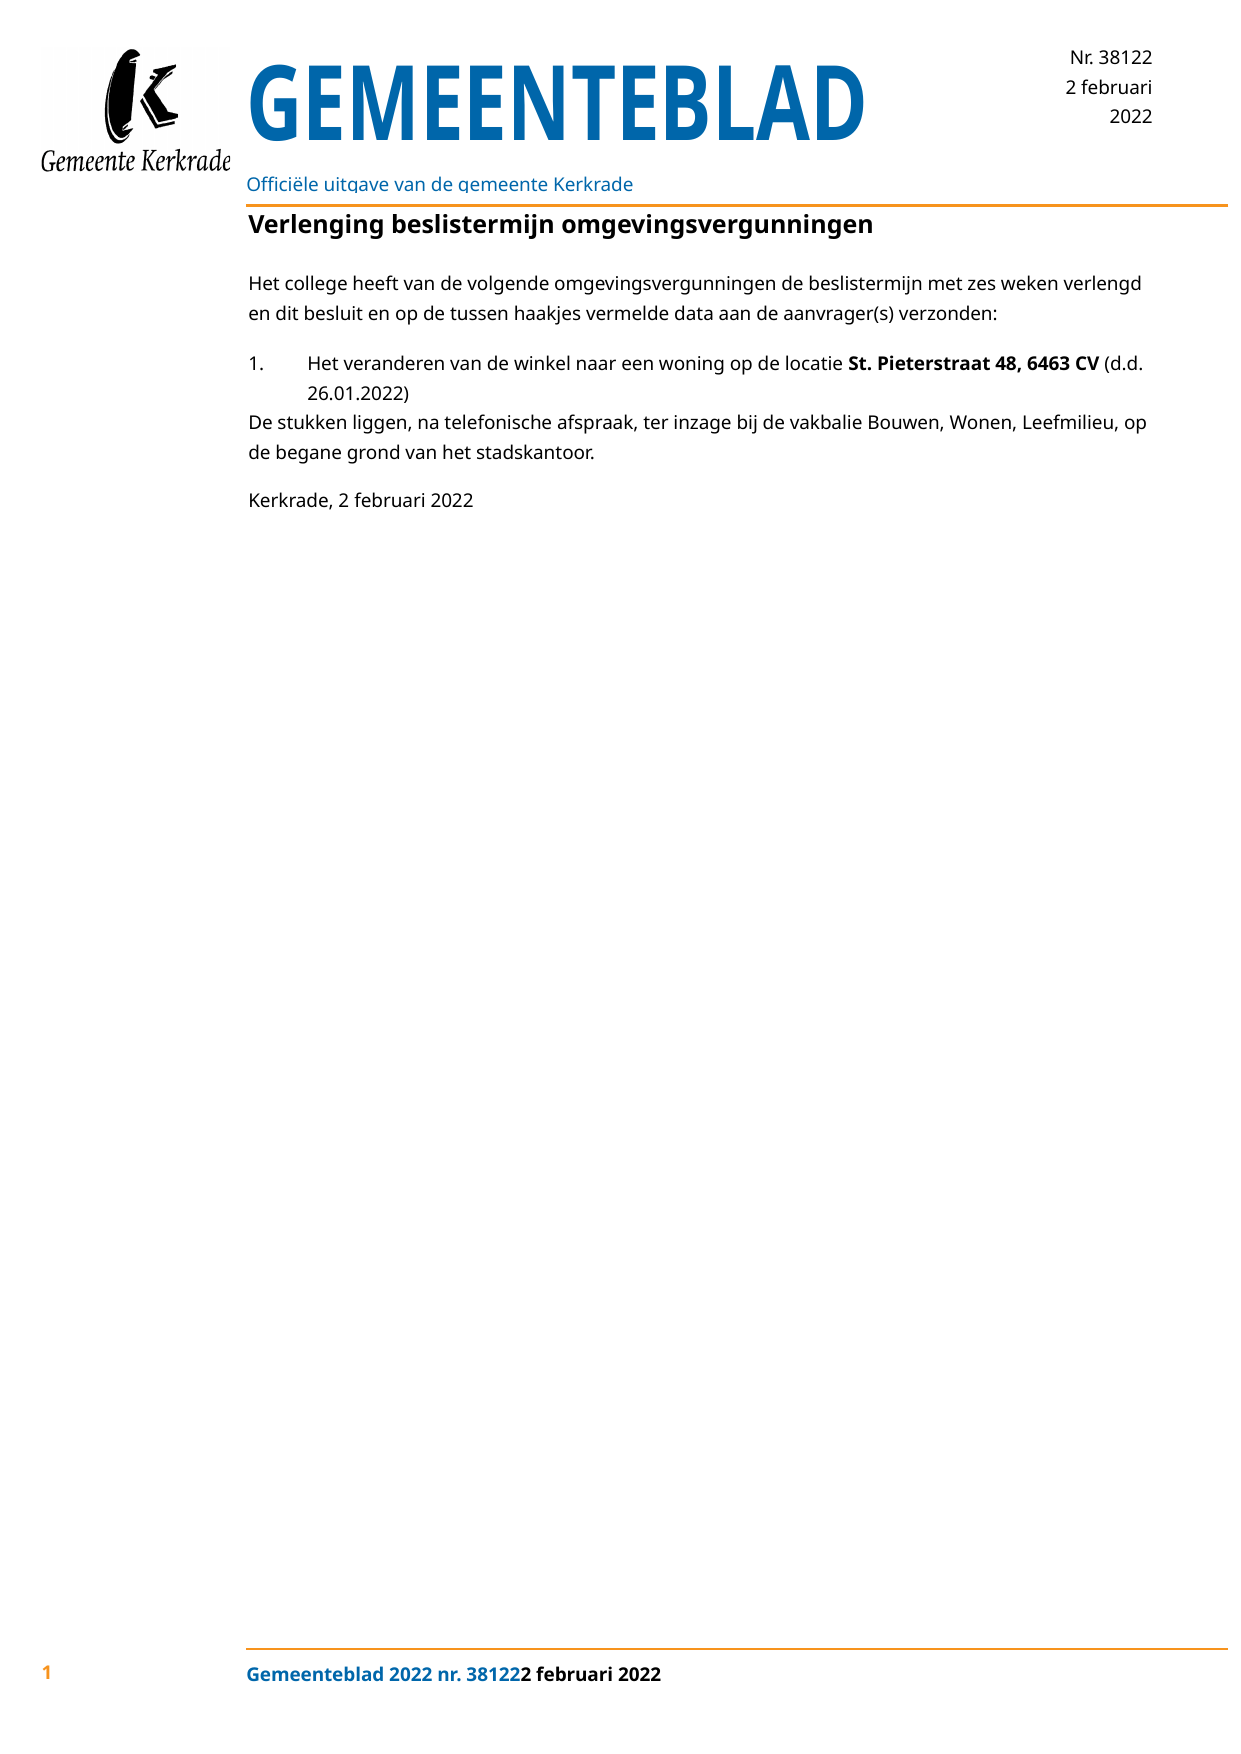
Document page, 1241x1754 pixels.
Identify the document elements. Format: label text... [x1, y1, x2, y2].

text Het college heeft van de volgende omgevingsvergunningen de beslistermijn met zes weken verlengd en dit besluit en op de tussen haakjes vermelde data aan de aanvrager(s) verzonden: [248, 270, 1152, 326]
list Het veranderen van de winkel naar een woning op de locatie St. Pieterstraat 48, 6463 CV (d.d. 26.01.2022) [248, 350, 1152, 406]
text De stukken liggen, na telefonische afspraak, ter inzage bij de vakbalie Bouwen, Wonen, Leefmilieu, op de begane grond van het stadskantoor. [248, 409, 1152, 465]
text Verlenging beslistermijn omgevingsvergunningen [248, 207, 1152, 241]
picture [41, 47, 231, 172]
text Kerkrade, 2 februari 2022 [248, 487, 1152, 513]
